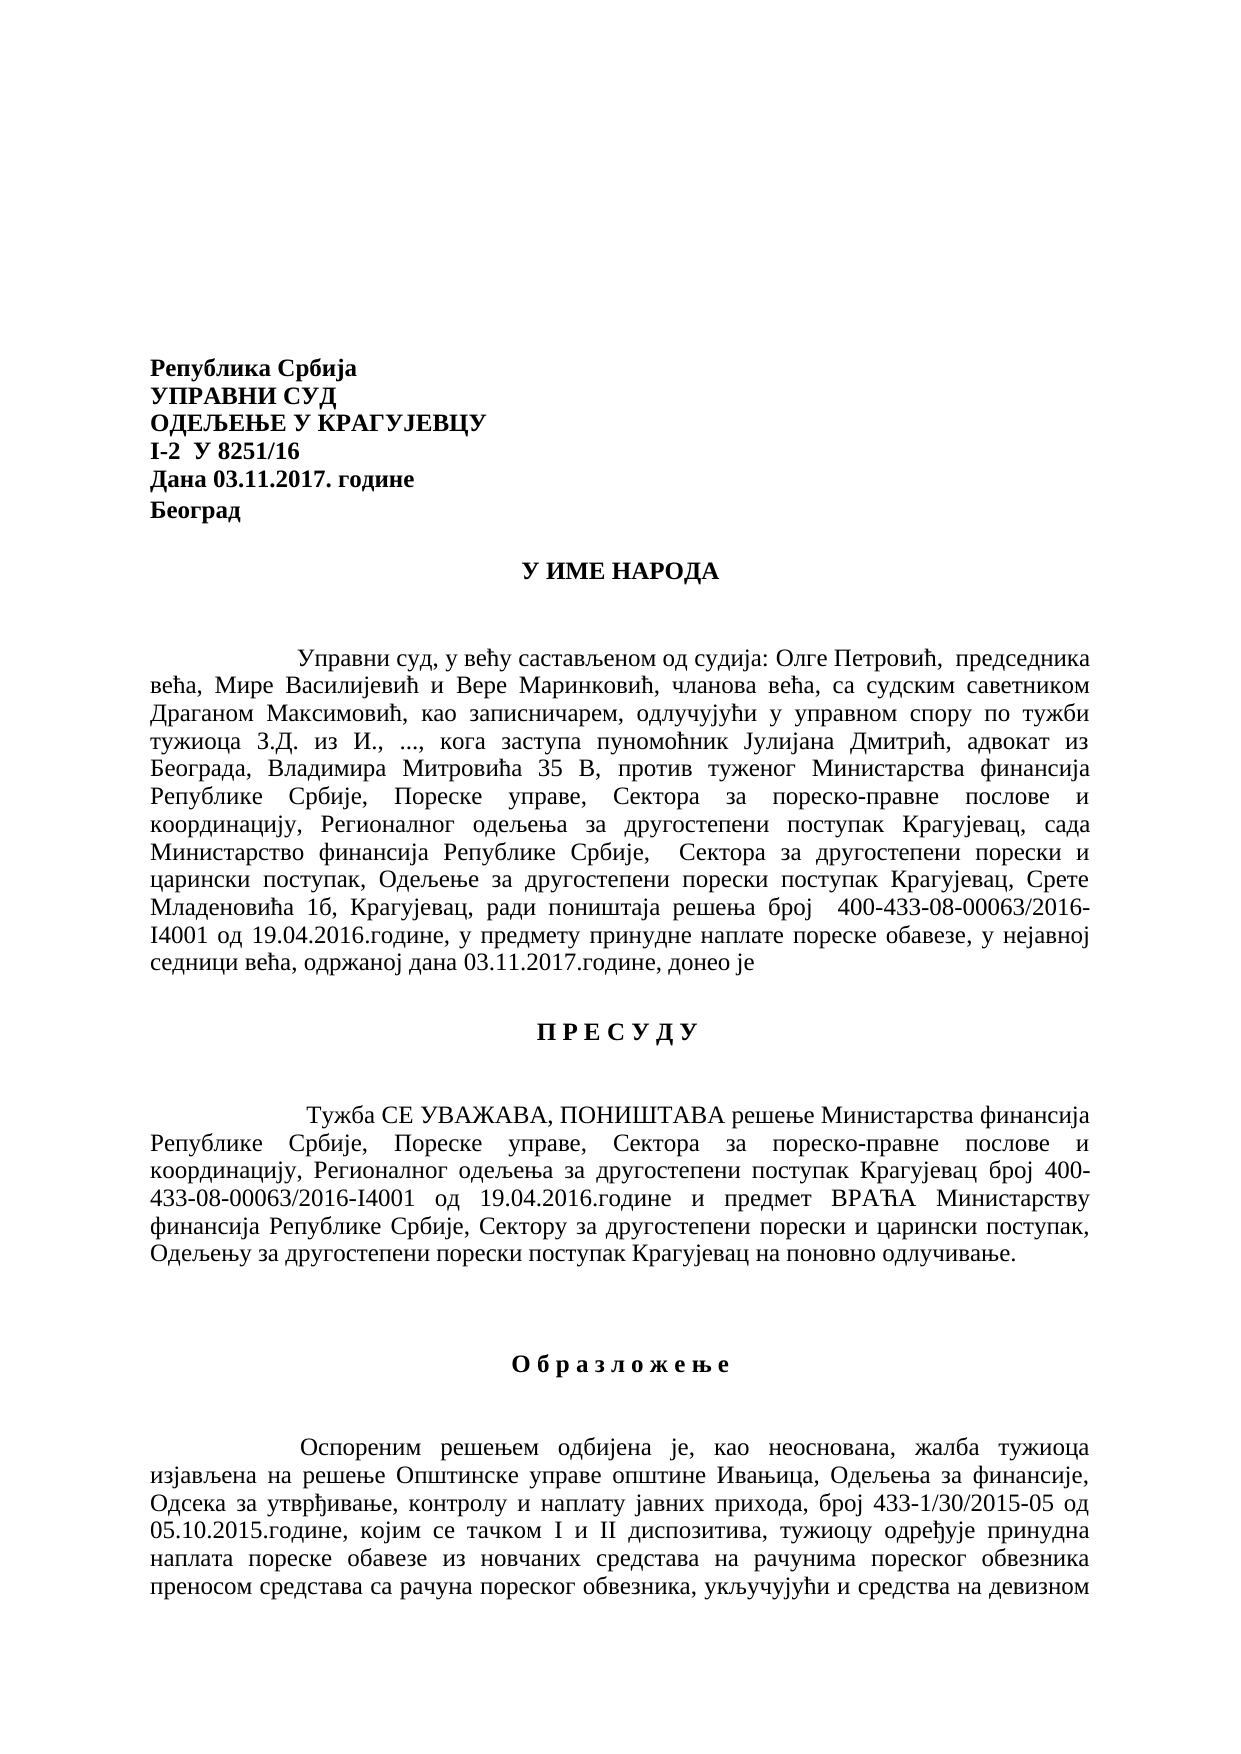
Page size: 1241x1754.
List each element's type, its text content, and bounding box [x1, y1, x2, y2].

text Београд [150, 496, 1090, 523]
text I-2 У 8251/16 [150, 437, 1090, 465]
text П Р Е С У Д У [150, 1018, 1090, 1046]
text Управни суд, у већу састављеном од судија: Олге Петровић, председника већа, Мире Василијевић и Вере Маринковић, чланова већа, са судским саветником Драганом Максимовић, као записничарем, одлучујући у управном спору по тужби тужиоца З.Д. из И., ..., кога заступа пуномоћник Јулијана Дмитрић, адвокат из Београда, Владимира Митровића 35 В, против туженог Министарства финансија Републике Србије, Пореске управе, Сектора за пореско-правне послове и координацију, Регионалног одељења за другостепени поступак Крагујевац, сада Министарство финансија Републике Србије, Сектора за другостепени порески и царински поступак, Одељење за другостепени порески поступак Крагујевац, Срете Младеновића 1б, Крагујевац, ради поништаја решења број 400-433-08-00063/2016-I4001 од 19.04.2016.године, у предмету принудне наплате пореске обавезе, у нејавној седници већа, одржаној дана 03.11.2017.године, донео је [150, 644, 1090, 976]
text О б р а з л о ж е њ е [150, 1350, 1090, 1378]
text ОДEЉЕЊЕ У КРАГУЈЕВЦУ [150, 409, 1090, 437]
text Република Србија [150, 148, 1090, 382]
text УПРАВНИ СУД [150, 382, 1090, 409]
text Оспореним решењем одбијена је, као неоснована, жалба тужиоца изјављена на решење Општинске управе општине Ивањица, Одељења за финансије, Одсека за утврђивање, контролу и наплату јавних прихода, број 433-1/30/2015-05 од 05.10.2015.године, којим се тачком I и II диспозитива, тужиоцу одређује принудна наплата пореске обавезе из новчаних средстава на рачунима пореског обвезника преносом средстава са рачуна пореског обвезника, укључујући и средства на девизном [150, 1433, 1090, 1600]
text Тужба СЕ УВАЖАВА, ПОНИШТАВА решење Министарства финансија Републике Србије, Пореске управе, Сектора за пореско-правне послове и координацију, Регионалног одељења за другостепени поступак Крагујевац број 400-433-08-00063/2016-I4001 од 19.04.2016.године и предмет ВРАЋА Министарству финансија Републике Србије, Сектору за другостепени порески и царински поступак, Одељењу за другостепени порески поступак Крагујевац на поновно одлучивање. [150, 1101, 1090, 1267]
text Дана 03.11.2017. године [150, 465, 1090, 493]
text У ИМЕ НАРОДА [150, 557, 1090, 585]
